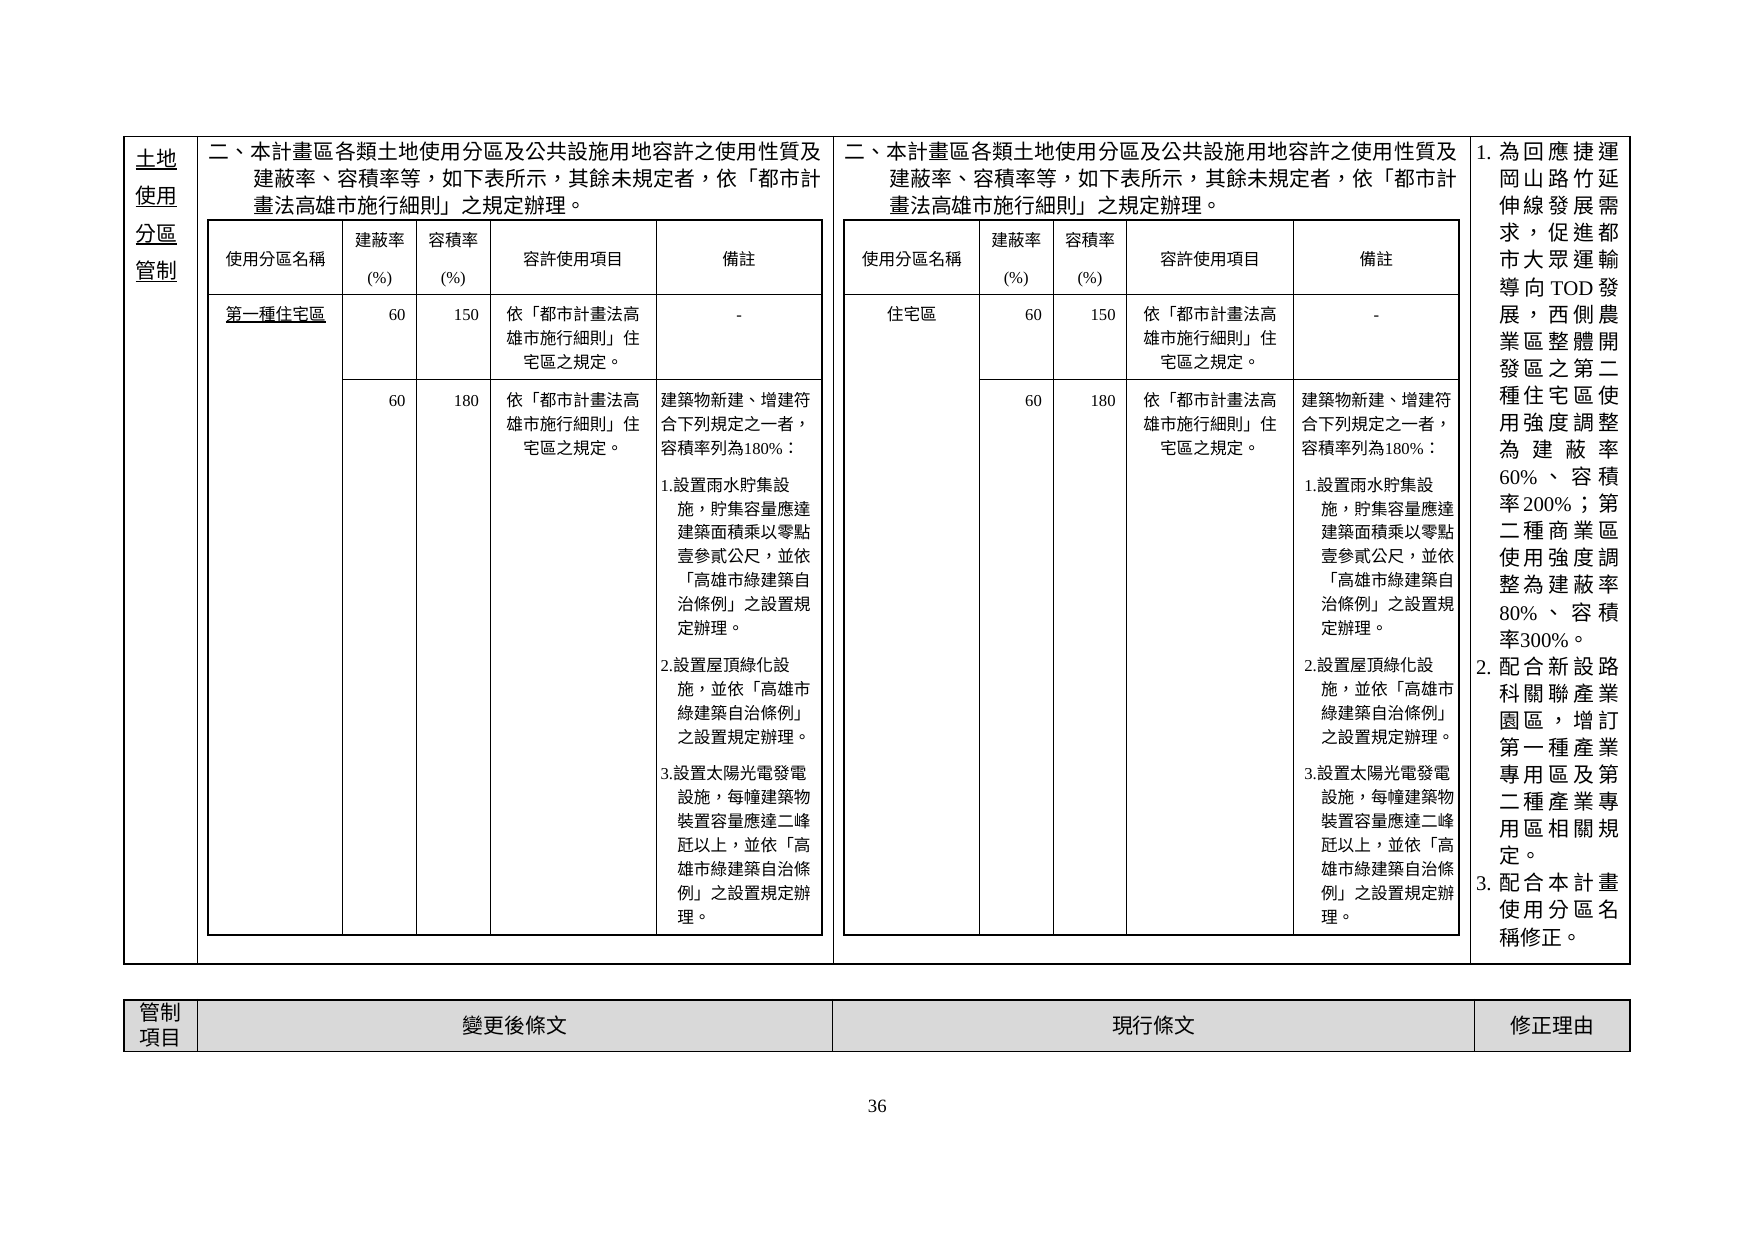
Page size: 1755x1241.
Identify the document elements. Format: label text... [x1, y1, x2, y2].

table_cell 60 [343, 295, 416, 379]
table_header 管制項目 [125, 1001, 197, 1051]
table_cell 150 [1054, 295, 1126, 379]
table_cell 土地使用分區管制 [125, 137, 197, 963]
table_cell 150 [417, 295, 490, 379]
table_header 備註 [657, 221, 821, 294]
table_header 現行條文 [833, 1001, 1474, 1051]
table_cell 建築物新建、增建符合下列規定之一者，容積率列為180%： 1.設置雨水貯集設施，貯集容量應達建築面積乘以零點壹參貳公尺，並依「高雄市綠建築自治條例」之設置規定辦理。 2.設置屋頂綠化設施，並依「高雄市綠建築自治條例」之設置規定辦理。 3.設置太陽光電發電設施，每幢建築物裝置容量應達二峰瓩以上，並依「高雄市綠建築自治條例」之設置規定辦理。 [1294, 380, 1458, 934]
table_cell 二、本計畫區各類土地使用分區及公共設施用地容許之使用性質及建蔽率、容積率等，如下表所示，其餘未規定者，依「都市計畫法高雄市施行細則」之規定辦理。 [198, 137, 833, 963]
table_header 容積率 (%) [1054, 221, 1126, 294]
table_cell - [657, 295, 821, 379]
table_header 備註 [1294, 221, 1458, 294]
table_cell 60 [343, 380, 416, 934]
table_header 變更後條文 [198, 1001, 832, 1051]
table_cell 二、本計畫區各類土地使用分區及公共設施用地容許之使用性質及建蔽率、容積率等，如下表所示，其餘未規定者，依「都市計畫法高雄市施行細則」之規定辦理。 [834, 137, 1470, 963]
table_header 容積率 (%) [417, 221, 490, 294]
table_header 建蔽率 (%) [343, 221, 416, 294]
table_cell 為回應捷運岡山路竹延伸線發展需求，促進都市大眾運輸導向TOD發展，西側農業區整體開發區之第二種住宅區使用強度調整為建蔽率60%、容積率200%；第二種商業區使用強度調整為建蔽率80%、容積率300%。 配合新設路科關聯產業園區，增訂第一種產業專用區及第二種產業專用區相關規定。 配合本計畫使用分區名稱修正。 [1471, 137, 1629, 963]
table_header 容許使用項目 [491, 221, 656, 294]
table_header 容許使用項目 [1127, 221, 1293, 294]
table_cell 建築物新建、增建符合下列規定之一者，容積率列為180%： 1.設置雨水貯集設施，貯集容量應達建築面積乘以零點壹參貳公尺，並依「高雄市綠建築自治條例」之設置規定辦理。 2.設置屋頂綠化設施，並依「高雄市綠建築自治條例」之設置規定辦理。 3.設置太陽光電發電設施，每幢建築物裝置容量應達二峰瓩以上，並依「高雄市綠建築自治條例」之設置規定辦理。 [657, 380, 821, 934]
table_cell 依「都市計畫法高雄市施行細則」住宅區之規定。 [1127, 295, 1293, 379]
table_header 修正理由 [1475, 1001, 1629, 1051]
table_header 建蔽率 (%) [980, 221, 1053, 294]
table_cell - [1294, 295, 1458, 379]
table_cell 60 [980, 380, 1053, 934]
table_cell 180 [417, 380, 490, 934]
table_cell 依「都市計畫法高雄市施行細則」住宅區之規定。 [1127, 380, 1293, 934]
table_cell 依「都市計畫法高雄市施行細則」住宅區之規定。 [491, 295, 656, 379]
table_cell 180 [1054, 380, 1126, 934]
table_header 使用分區名稱 [845, 221, 979, 294]
table_cell 60 [980, 295, 1053, 379]
table_cell 依「都市計畫法高雄市施行細則」住宅區之規定。 [491, 380, 656, 934]
table_header 使用分區名稱 [209, 221, 342, 294]
table_cell 住宅區 [845, 295, 979, 934]
table_cell 第一種住宅區 [209, 295, 342, 934]
